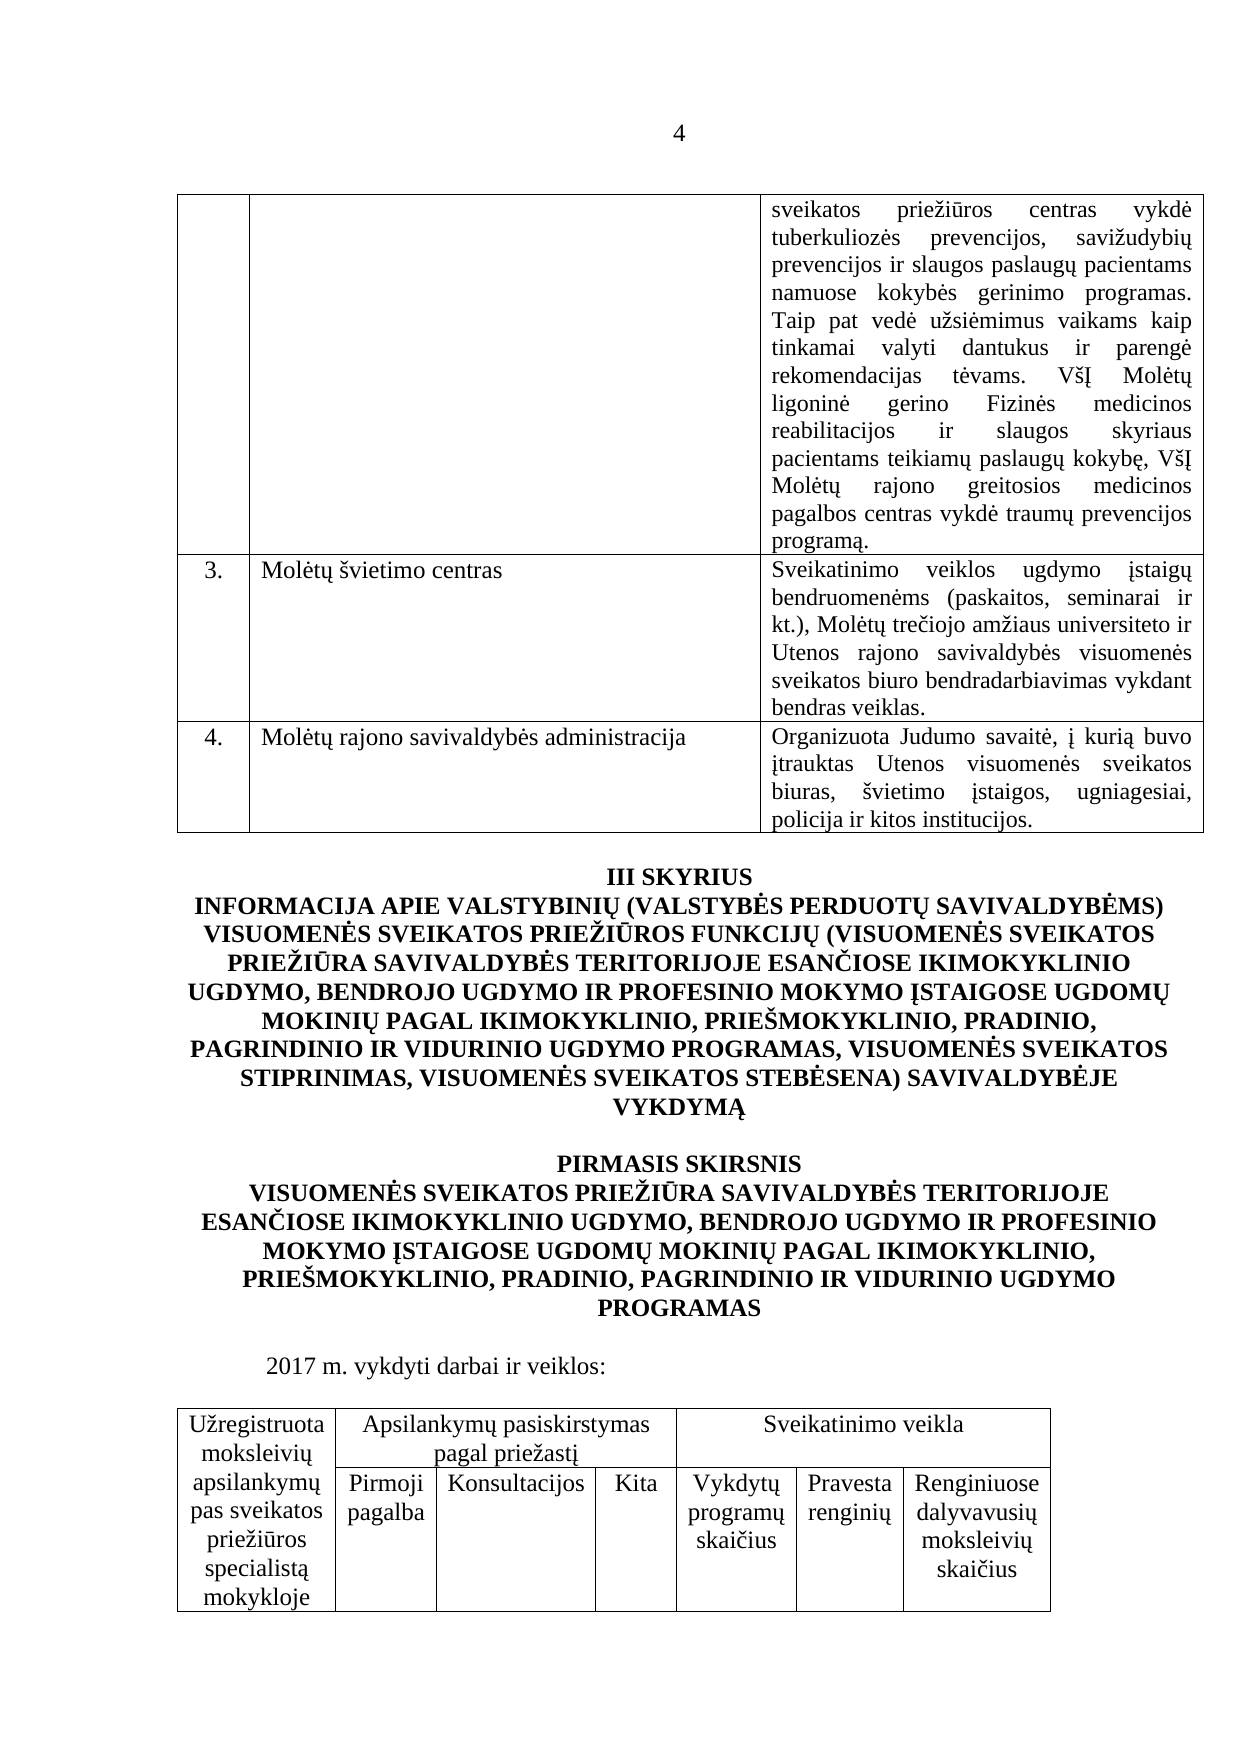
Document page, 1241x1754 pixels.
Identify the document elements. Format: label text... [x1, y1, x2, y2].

table_cell [178, 195, 249, 554]
text VISUOMENĖS SVEIKATOS PRIEŽIŪRA SAVIVALDYBĖS TERITORIJOJE ESANČIOSE IKIMOKYKLINIO UGDYMO, BENDROJO UGDYMO IR PROFESINIO MOKYMO ĮSTAIGOSE UGDOMŲ MOKINIŲ PAGAL IKIMOKYKLINIO, PRIEŠMOKYKLINIO, PRADINIO, PAGRINDINIO IR VIDURINIO UGDYMO PROGRAMAS [177, 1178, 1181, 1322]
table_header Apsilankymų pasiskirstymas pagal priežastį [336, 1409, 676, 1467]
table_cell 3. [178, 555, 249, 721]
table_cell Molėtų rajono savivaldybės administracija [250, 722, 760, 832]
table_cell Vykdytų programų skaičius [677, 1468, 796, 1611]
table_cell Pirmoji pagalba [336, 1468, 436, 1611]
table_cell Pravesta renginių [797, 1468, 903, 1611]
table_header Užregistruota moksleivių apsilankymų pas sveikatos priežiūros specialistą mokykloje [178, 1409, 335, 1611]
text III SKYRIUS [177, 862, 1181, 891]
table_header Sveikatinimo veikla [677, 1409, 1050, 1467]
text INFORMACIJA APIE VALSTYBINIŲ (VALSTYBĖS PERDUOTŲ SAVIVALDYBĖMS) VISUOMENĖS SVEIKATOS PRIEŽIŪROS FUNKCIJŲ (VISUOMENĖS SVEIKATOS PRIEŽIŪRA SAVIVALDYBĖS TERITORIJOJE ESANČIOSE IKIMOKYKLINIO UGDYMO, BENDROJO UGDYMO IR PROFESINIO MOKYMO ĮSTAIGOSE UGDOMŲ MOKINIŲ PAGAL IKIMOKYKLINIO, PRIEŠMOKYKLINIO, PRADINIO, PAGRINDINIO IR VIDURINIO UGDYMO PROGRAMAS, VISUOMENĖS SVEIKATOS STIPRINIMAS, VISUOMENĖS SVEIKATOS STEBĖSENA) SAVIVALDYBĖJE VYKDYMĄ [177, 891, 1181, 1121]
table_cell sveikatos priežiūros centras vykdė tuberkuliozės prevencijos, savižudybių prevencijos ir slaugos paslaugų pacientams namuose kokybės gerinimo programas. Taip pat vedė užsiėmimus vaikams kaip tinkamai valyti dantukus ir parengė rekomendacijas tėvams. VšĮ Molėtų ligoninė gerino Fizinės medicinos reabilitacijos ir slaugos skyriaus pacientams teikiamų paslaugų kokybę, VšĮ Molėtų rajono greitosios medicinos pagalbos centras vykdė traumų prevencijos programą. [761, 195, 1203, 554]
table_cell Konsultacijos [437, 1468, 595, 1611]
table_cell 4. [178, 722, 249, 832]
text 2017 m. vykdyti darbai ir veiklos: [177, 1351, 1181, 1379]
table_cell Renginiuose dalyvavusių moksleivių skaičius [904, 1468, 1050, 1611]
table_cell Organizuota Judumo savaitė, į kurią buvo įtrauktas Utenos visuomenės sveikatos biuras, švietimo įstaigos, ugniagesiai, policija ir kitos institucijos. [761, 722, 1203, 832]
table_cell Molėtų švietimo centras [250, 555, 760, 721]
text PIRMASIS SKIRSNIS [177, 1149, 1181, 1178]
table_cell [250, 195, 760, 554]
table_cell Sveikatinimo veiklos ugdymo įstaigų bendruomenėms (paskaitos, seminarai ir kt.), Molėtų trečiojo amžiaus universiteto ir Utenos rajono savivaldybės visuomenės sveikatos biuro bendradarbiavimas vykdant bendras veiklas. [761, 555, 1203, 721]
table_cell Kita [596, 1468, 676, 1611]
